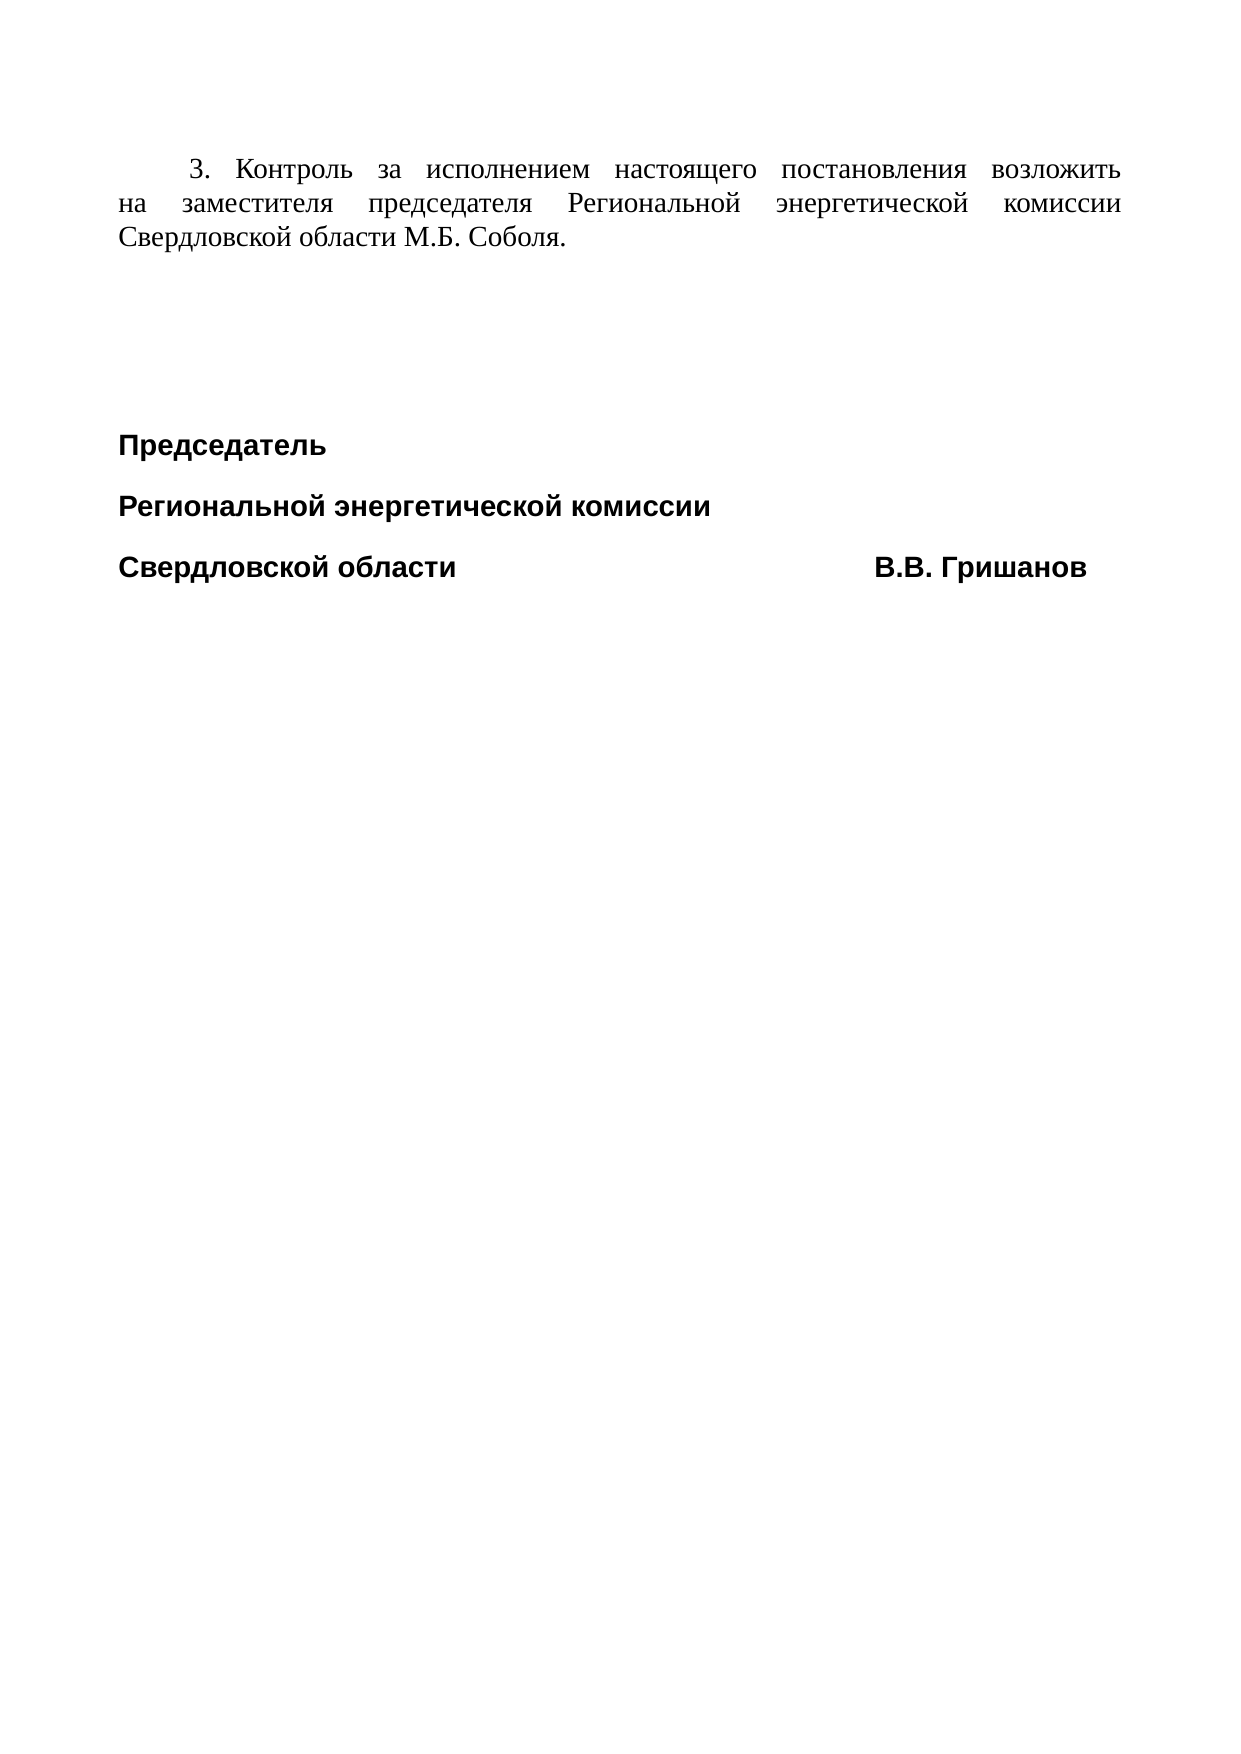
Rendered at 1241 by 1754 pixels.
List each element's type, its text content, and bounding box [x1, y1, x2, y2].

subtitle Председатель [118, 428, 1122, 462]
subtitle Региональной энергетической комиссии [118, 489, 1122, 523]
subtitle Свердловской области В.В. Гришанов [118, 550, 1122, 583]
text 3. Контроль за исполнением настоящего постановления возложить на заместителя председателя Региональной энергетической комиссии Свердловской области М.Б. Соболя. [118, 152, 1122, 252]
